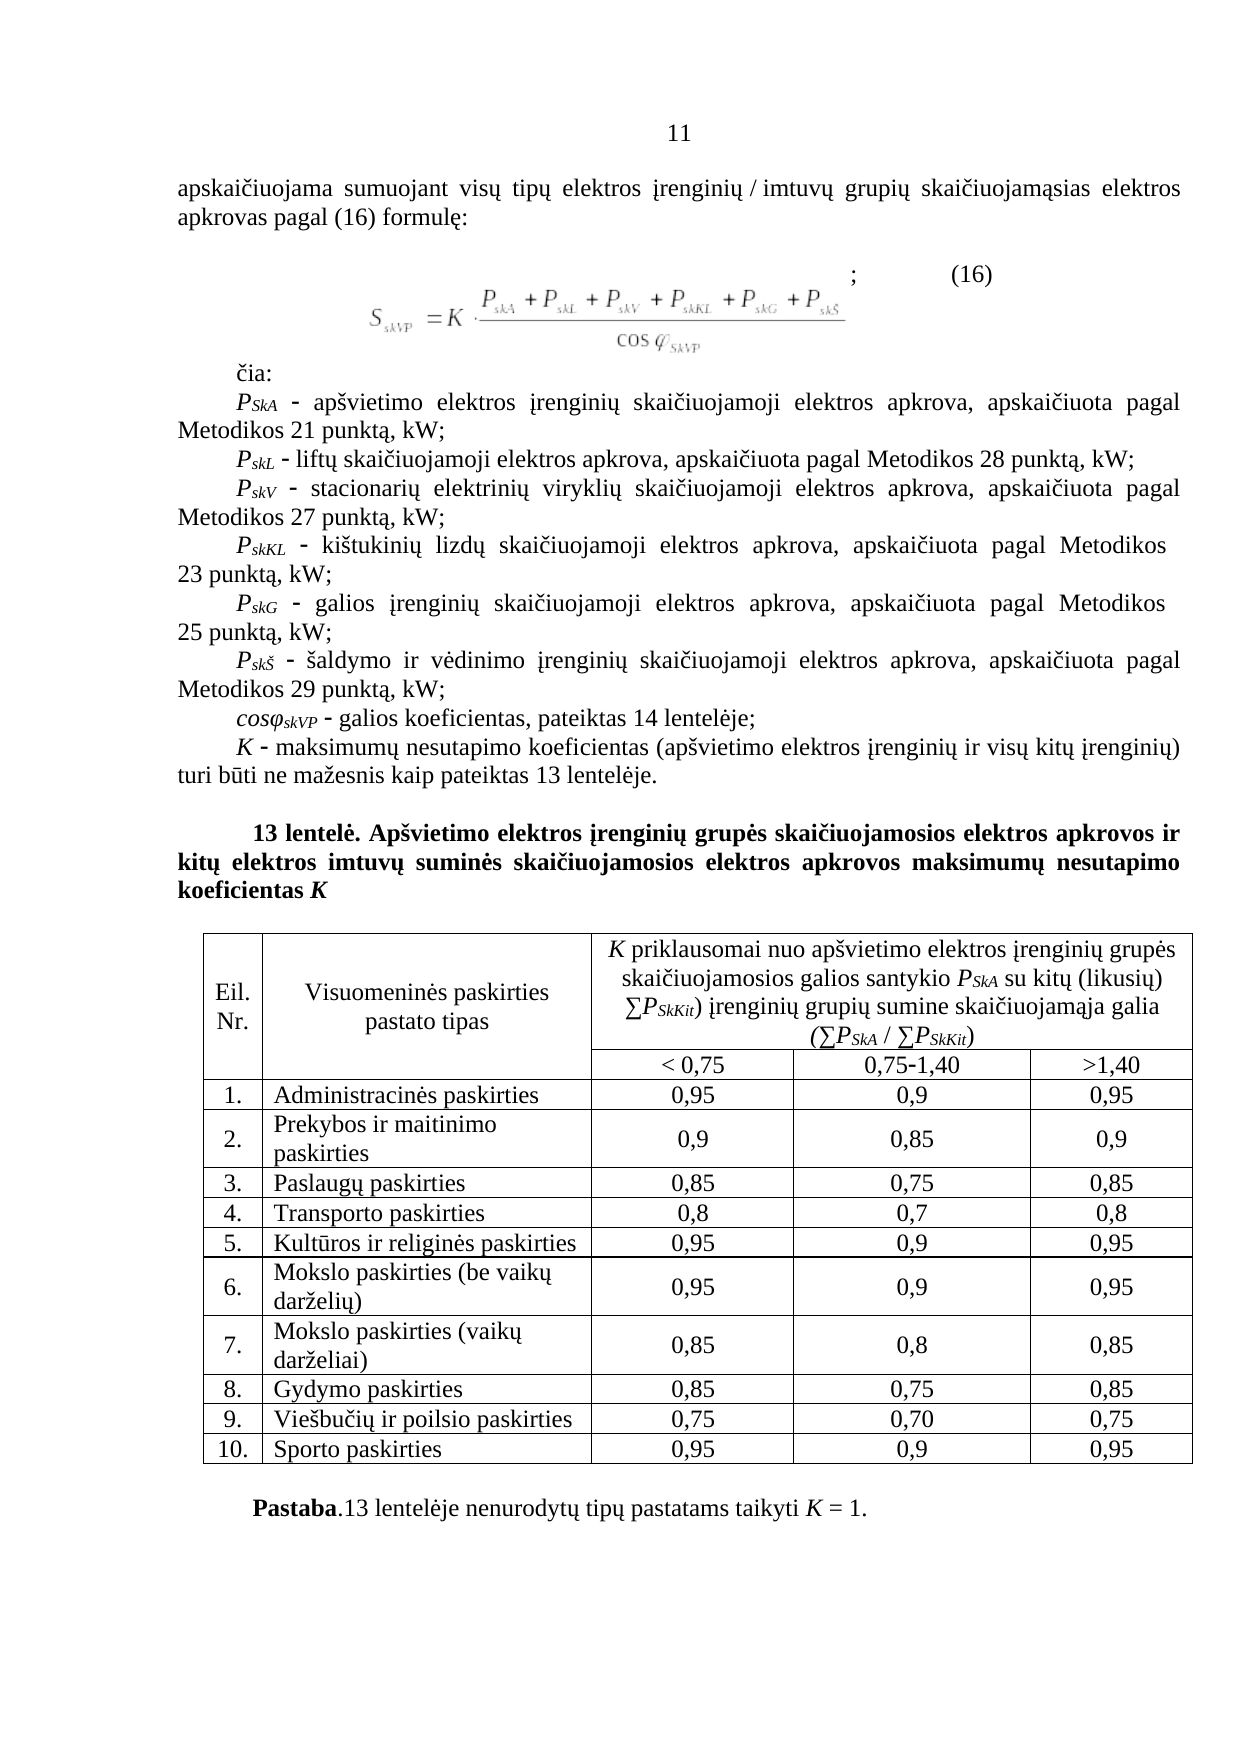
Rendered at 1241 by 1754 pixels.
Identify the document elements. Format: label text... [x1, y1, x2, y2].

text K  maksimumų nesutapimo koeficientas (apšvietimo elektros įrenginių ir visų kitų įrenginių) turi būti ne mažesnis kaip pateiktas 13 lentelėje. [177, 732, 1181, 789]
table_cell 1. [204, 1080, 262, 1108]
text apskaičiuojama sumuojant visų tipų elektros įrenginių / imtuvų grupių skaičiuojamąsias elektros apkrovas pagal (16) formulę: [177, 173, 1181, 231]
table_cell 4. [204, 1198, 262, 1227]
table_header K priklausomai nuo apšvietimo elektros įrenginių grupės skaičiuojamosios galios santykio PSkA su kitų (likusių) ∑PSkKit) įrenginių grupių sumine skaičiuojamąja galia (∑PSkA / ∑PSkKit) [592, 934, 1192, 1049]
table_cell 0,9 [592, 1110, 793, 1167]
text PskKL  kištukinių lizdų skaičiuojamoji elektros apkrova, apskaičiuota pagal Metodikos 23 punktą, kW; [177, 530, 1181, 588]
table_cell 0,9 [794, 1434, 1030, 1463]
table_cell 0,9 [794, 1258, 1030, 1315]
text cosφskVP  galios koeficientas, pateiktas 14 lentelėje; [177, 703, 1181, 732]
table_cell 0,95 [1031, 1434, 1192, 1463]
table_cell 0,85 [1031, 1316, 1192, 1373]
table_cell 0,95 [1031, 1228, 1192, 1256]
table_cell 0,85 [592, 1375, 793, 1403]
table_cell 0,9 [794, 1228, 1030, 1256]
table_cell >1,40 [1031, 1050, 1192, 1079]
table_header Eil. Nr. [204, 934, 262, 1079]
table_cell 0,8 [794, 1316, 1030, 1373]
table_cell 0,95 [1031, 1258, 1192, 1315]
text PskV  stacionarių elektrinių viryklių skaičiuojamoji elektros apkrova, apskaičiuota pagal Metodikos 27 punktą, kW; [177, 473, 1181, 530]
table_cell 0,75 [1031, 1404, 1192, 1433]
table_cell 0,75 [794, 1375, 1030, 1403]
text PSkA  apšvietimo elektros įrenginių skaičiuojamoji elektros apkrova, apskaičiuota pagal Metodikos 21 punktą, kW; [177, 387, 1181, 444]
table_cell 0,75 [592, 1404, 793, 1433]
table_cell 7. [204, 1316, 262, 1373]
table_cell 6. [204, 1258, 262, 1315]
table_cell 0,85 [1031, 1375, 1192, 1403]
table_cell 0,8 [592, 1198, 793, 1227]
table_cell 0,8 [1031, 1198, 1192, 1227]
text PskL  liftų skaičiuojamoji elektros apkrova, apskaičiuota pagal Metodikos 28 punktą, kW; [177, 444, 1181, 473]
table_cell 0,95 [592, 1434, 793, 1463]
text PskG  galios įrenginių skaičiuojamoji elektros apkrova, apskaičiuota pagal Metodikos 25 punktą, kW; [177, 588, 1181, 645]
table_cell Kultūros ir religinės paskirties [263, 1228, 591, 1256]
table_cell 0,85 [592, 1168, 793, 1197]
text čia: [177, 358, 1181, 387]
table_cell 0,85 [1031, 1168, 1192, 1197]
table_cell 9. [204, 1404, 262, 1433]
table_cell 3. [204, 1168, 262, 1197]
table_cell Mokslo paskirties (vaikų darželiai) [263, 1316, 591, 1373]
text PskŠ  šaldymo ir vėdinimo įrenginių skaičiuojamoji elektros apkrova, apskaičiuota pagal Metodikos 29 punktą, kW; [177, 645, 1181, 703]
table_cell 0,95 [592, 1258, 793, 1315]
table_cell Transporto paskirties [263, 1198, 591, 1227]
table_cell 0,75 [794, 1168, 1030, 1197]
table_cell Viešbučių ir poilsio paskirties [263, 1404, 591, 1433]
table_cell 0,7 [794, 1198, 1030, 1227]
table_cell 10. [204, 1434, 262, 1463]
text 13 lentelė. Apšvietimo elektros įrenginių grupės skaičiuojamosios elektros apkrovos ir kitų elektros imtuvų suminės skaičiuojamosios elektros apkrovos maksimumų nesutapimo koeficientas K [177, 818, 1181, 904]
table_cell 0,85 [794, 1110, 1030, 1167]
table_header Visuomeninės paskirties pastato tipas [263, 934, 591, 1079]
table_cell 0,9 [794, 1080, 1030, 1108]
table_cell 0,70 [794, 1404, 1030, 1433]
table_cell 0,95 [1031, 1080, 1192, 1108]
table_cell 5. [204, 1228, 262, 1256]
table_cell Prekybos ir maitinimo paskirties [263, 1110, 591, 1167]
table_cell Administracinės paskirties [263, 1080, 591, 1108]
text Pastaba.13 lentelėje nenurodytų tipų pastatams taikyti K = 1. [177, 1493, 1181, 1521]
table_cell Sporto paskirties [263, 1434, 591, 1463]
table_cell 0,751,40 [794, 1050, 1030, 1079]
text ; (16) [177, 259, 1181, 358]
table_cell 0,95 [592, 1080, 793, 1108]
table_cell 0,95 [592, 1228, 793, 1256]
table_cell Gydymo paskirties [263, 1375, 591, 1403]
table_cell 0,9 [1031, 1110, 1192, 1167]
table_cell 8. [204, 1375, 262, 1403]
table_cell 0,85 [592, 1316, 793, 1373]
table_cell Paslaugų paskirties [263, 1168, 591, 1197]
table_cell Mokslo paskirties (be vaikų darželių) [263, 1258, 591, 1315]
table_cell 2. [204, 1110, 262, 1167]
table_cell < 0,75 [592, 1050, 793, 1079]
